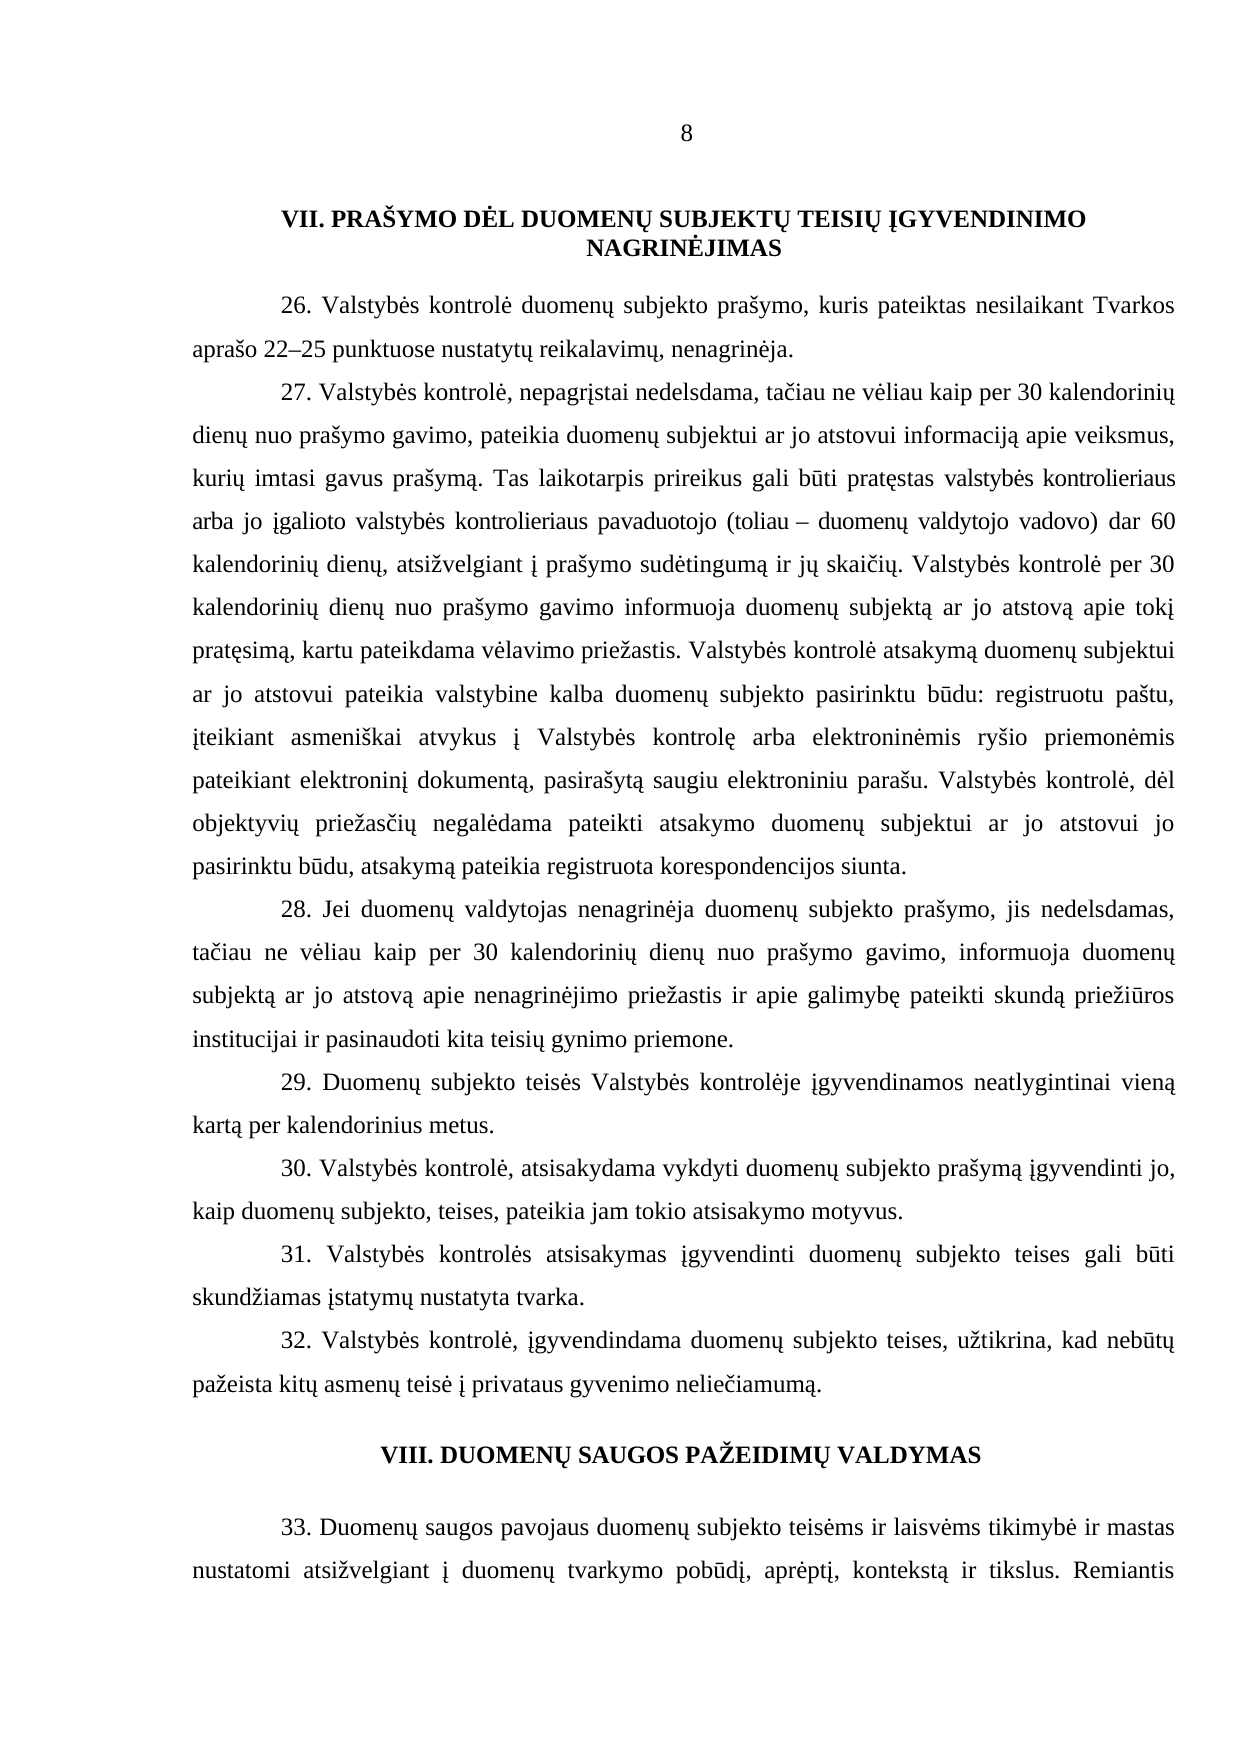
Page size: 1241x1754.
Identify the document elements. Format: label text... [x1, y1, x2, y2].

text 33. Duomenų saugos pavojaus duomenų subjekto teisėms ir laisvėms tikimybė ir mastas nustatomi atsižvelgiant į duomenų tvarkymo pobūdį, aprėptį, kontekstą ir tikslus. Remiantis [192, 1512, 1176, 1584]
text 31. Valstybės kontrolės atsisakymas įgyvendinti duomenų subjekto teises gali būti skundžiamas įstatymų nustatyta tvarka. [192, 1239, 1176, 1311]
text VII. PRAŠYMO DĖL DUOMENŲ SUBJEKTŲ TEISIŲ ĮGYVENDINIMO NAGRINĖJIMAS [192, 204, 1176, 262]
text 30. Valstybės kontrolė, atsisakydama vykdyti duomenų subjekto prašymą įgyvendinti jo, kaip duomenų subjekto, teises, pateikia jam tokio atsisakymo motyvus. [192, 1153, 1176, 1225]
text 28. Jei duomenų valdytojas nenagrinėja duomenų subjekto prašymo, jis nedelsdamas, tačiau ne vėliau kaip per 30 kalendorinių dienų nuo prašymo gavimo, informuoja duomenų subjektą ar jo atstovą apie nenagrinėjimo priežastis ir apie galimybę pateikti skundą priežiūros institucijai ir pasinaudoti kita teisių gynimo priemone. [192, 894, 1176, 1052]
text 27. Valstybės kontrolė, nepagrįstai nedelsdama, tačiau ne vėliau kaip per 30 kalendorinių dienų nuo prašymo gavimo, pateikia duomenų subjektui ar jo atstovui informaciją apie veiksmus, kurių imtasi gavus prašymą. Tas laikotarpis prireikus gali būti pratęstas valstybės kontrolieriaus arba jo įgalioto valstybės kontrolieriaus pavaduotojo (toliau – duomenų valdytojo vadovo) dar 60 kalendorinių dienų, atsižvelgiant į prašymo sudėtingumą ir jų skaičių. Valstybės kontrolė per 30 kalendorinių dienų nuo prašymo gavimo informuoja duomenų subjektą ar jo atstovą apie tokį pratęsimą, kartu pateikdama vėlavimo priežastis. Valstybės kontrolė atsakymą duomenų subjektui ar jo atstovui pateikia valstybine kalba duomenų subjekto pasirinktu būdu: registruotu paštu, įteikiant asmeniškai atvykus į Valstybės kontrolę arba elektroninėmis ryšio priemonėmis pateikiant elektroninį dokumentą, pasirašytą saugiu elektroniniu parašu. Valstybės kontrolė, dėl objektyvių priežasčių negalėdama pateikti atsakymo duomenų subjektui ar jo atstovui jo pasirinktu būdu, atsakymą pateikia registruota korespondencijos siunta. [192, 377, 1176, 880]
text 32. Valstybės kontrolė, įgyvendindama duomenų subjekto teises, užtikrina, kad nebūtų pažeista kitų asmenų teisė į privataus gyvenimo neliečiamumą. [192, 1326, 1176, 1397]
text VIII. DUOMENŲ SAUGOS PAŽEIDIMŲ VALDYMAS [192, 1441, 1176, 1469]
text 26. Valstybės kontrolė duomenų subjekto prašymo, kuris pateiktas nesilaikant Tvarkos aprašo 22–25 punktuose nustatytų reikalavimų, nenagrinėja. [192, 291, 1176, 362]
text 29. Duomenų subjekto teisės Valstybės kontrolėje įgyvendinamos neatlygintinai vieną kartą per kalendorinius metus. [192, 1067, 1176, 1139]
